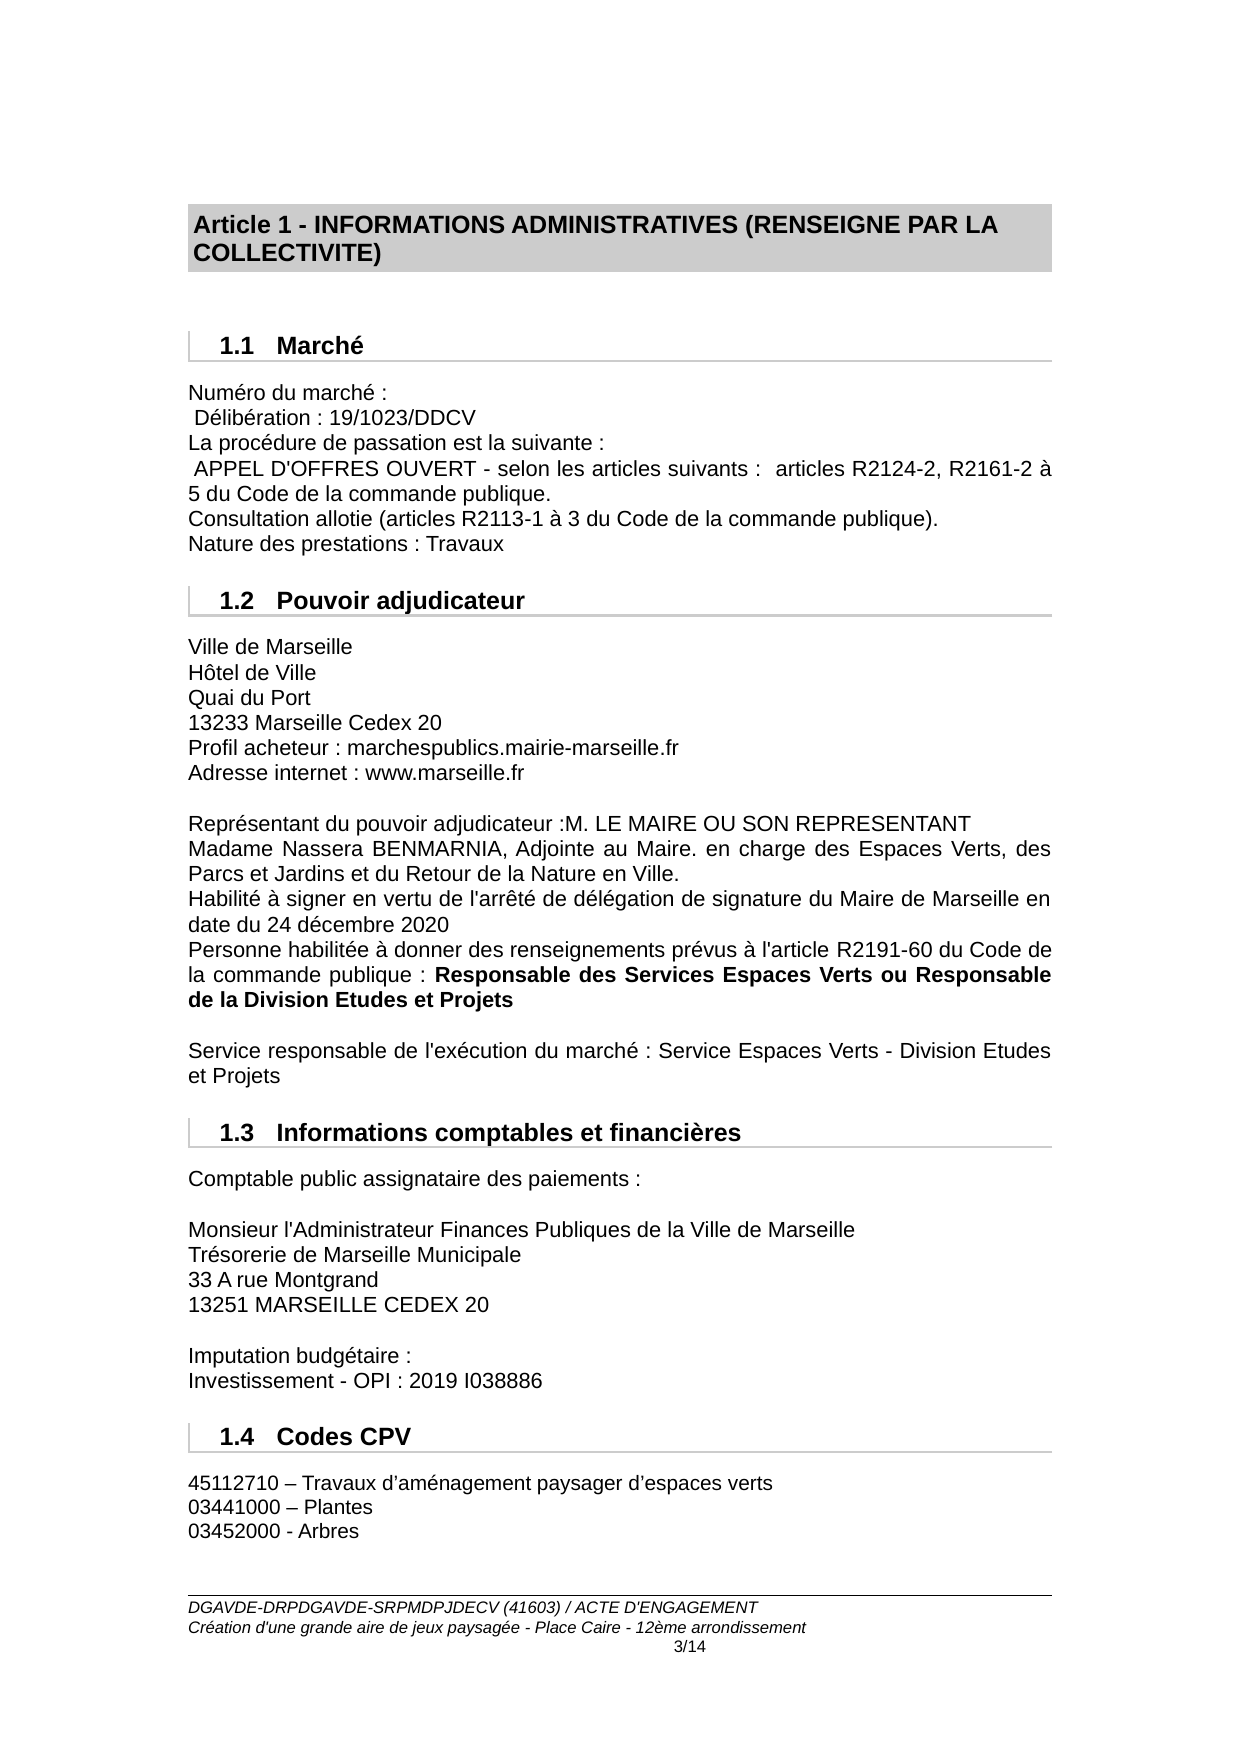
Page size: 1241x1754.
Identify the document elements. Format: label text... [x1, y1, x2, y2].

text Comptable public assignataire des paiements : [188, 1166, 1052, 1191]
text APPEL D'OFFRES OUVERT - selon les articles suivants : articles R2124-2, R2161-2 à 5 du Code de la commande publique. [188, 455, 1052, 506]
text Profil acheteur : marchespublics.mairie-marseille.fr [188, 735, 1052, 760]
text Trésorerie de Marseille Municipale [188, 1242, 1052, 1267]
text Investissement - OPI : 2019 I038886 [188, 1368, 1052, 1393]
text Ville de Marseille [188, 634, 1052, 659]
text Habilité à signer en vertu de l'arrêté de délégation de signature du Maire de Marseille en date du 24 décembre 2020 [188, 886, 1052, 937]
subtitle Codes CPV [188, 1422, 1052, 1451]
subtitle Pouvoir adjudicateur [190, 586, 1052, 614]
text 03452000 - Arbres [188, 1519, 1052, 1543]
text Délibération : 19/1023/DDCV [188, 405, 1052, 430]
text Consultation allotie (articles R2113-1 à 3 du Code de la commande publique). [188, 506, 1052, 531]
text Quai du Port [188, 685, 1052, 710]
text 03441000 – Plantes [188, 1495, 1052, 1519]
text Nature des prestations : Travaux [188, 531, 1052, 556]
text Hôtel de Ville [188, 659, 1052, 685]
text Imputation budgétaire : [188, 1342, 1052, 1368]
text 13233 Marseille Cedex 20 [188, 710, 1052, 735]
text Représentant du pouvoir adjudicateur :M. LE MAIRE OU SON REPRESENTANT [188, 811, 1052, 836]
text 13251 MARSEILLE CEDEX 20 [188, 1292, 1052, 1317]
text 33 A rue Montgrand [188, 1267, 1052, 1292]
text Personne habilitée à donner des renseignements prévus à l'article R2191-60 du Code de la commande publique : Responsable des Services Espaces Verts ou Responsable de la Division Etudes et Projets [188, 937, 1052, 1012]
subtitle Informations comptables et financières [188, 1117, 1052, 1146]
text 45112710 – Travaux d’aménagement paysager d’espaces verts [188, 1471, 1052, 1495]
subtitle INFORMATIONS ADMINISTRATIVES (RENSEIGNE PAR LA COLLECTIVITE) [190, 207, 1050, 270]
text Numéro du marché : [188, 380, 1052, 405]
subtitle Marché [190, 331, 1052, 360]
text Monsieur l'Administrateur Finances Publiques de la Ville de Marseille [188, 1216, 1052, 1242]
text Madame Nassera BENMARNIA, Adjointe au Maire. en charge des Espaces Verts, des Parcs et Jardins et du Retour de la Nature en Ville. [188, 836, 1052, 886]
text Adresse internet : www.marseille.fr [188, 760, 1052, 786]
text Service responsable de l'exécution du marché : Service Espaces Verts - Division Etudes et Projets [188, 1038, 1052, 1088]
text La procédure de passation est la suivante : [188, 430, 1052, 455]
